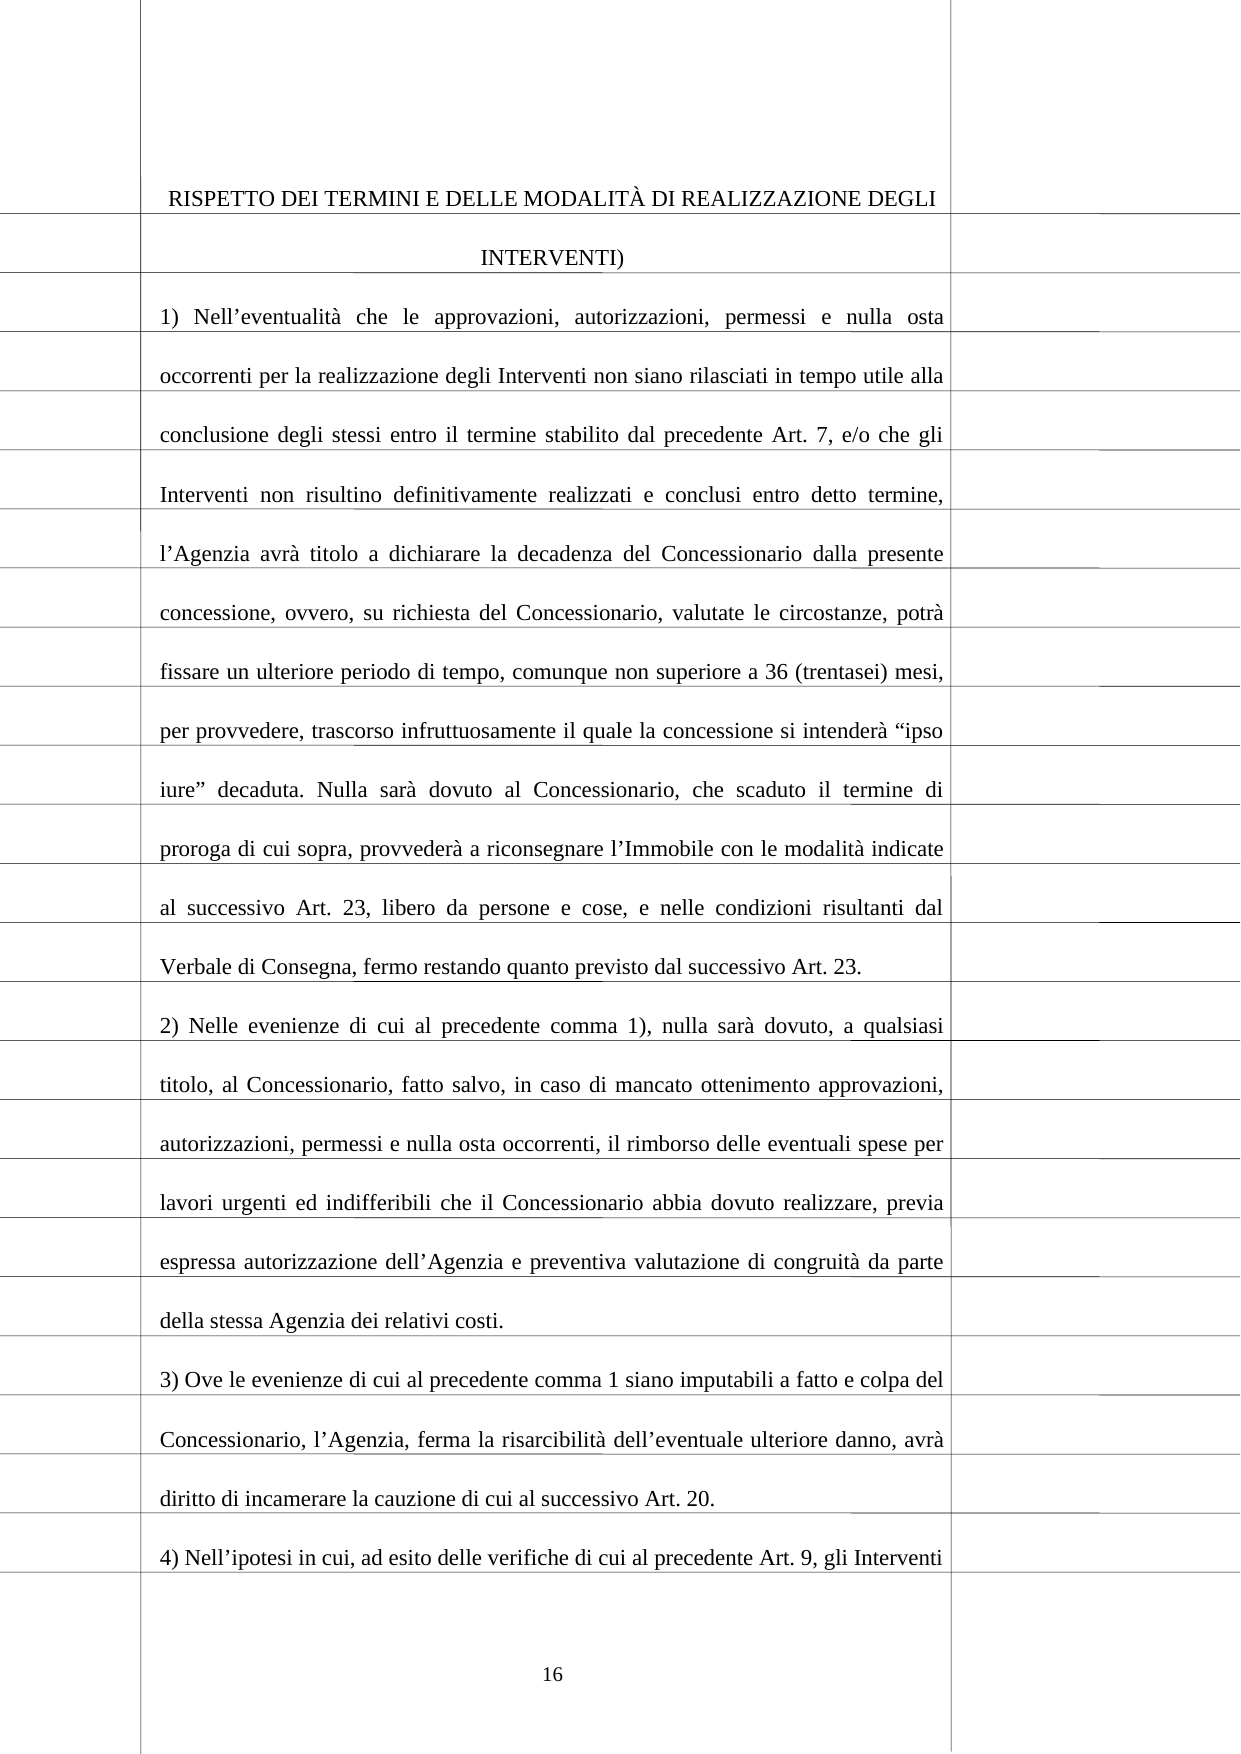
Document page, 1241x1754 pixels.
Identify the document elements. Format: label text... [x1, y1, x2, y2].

text al successivo Art. 23, libero da persone e cose, e nelle condizioni risultanti dal [159, 864, 945, 922]
text 1) Nell’eventualità che le approvazioni, autorizzazioni, permessi e nulla osta [159, 278, 945, 331]
text [159, 273, 945, 278]
text titolo, al Concessionario, fatto salvo, in caso di mancato ottenimento approvazioni, [159, 1041, 945, 1099]
text Interventi non risultino definitivamente realizzati e conclusi entro detto termine, [159, 451, 945, 508]
text concessione, ovvero, su richiesta del Concessionario, valutate le circostanze, potrà [159, 569, 945, 626]
text conclusione degli stessi entro il termine stabilito dal precedente Art. 7, e/o che gli [159, 392, 945, 449]
text autorizzazioni, permessi e nulla osta occorrenti, il rimborso delle eventuali spese per [159, 1100, 945, 1158]
text Concessionario, l’Agenzia, ferma la risarcibilità dell’eventuale ulteriore danno, avrà [159, 1396, 945, 1453]
text 4) Nell’ipotesi in cui, ad esito delle verifiche di cui al precedente Art. 9, gli Interventi [159, 1518, 945, 1571]
text per provvedere, trascorso infruttuosamente il quale la concessione si intenderà “ipso [159, 687, 945, 745]
text INTERVENTI) [159, 214, 945, 272]
text proroga di cui sopra, provvederà a riconsegnare l’Immobile con le modalità indicate [159, 805, 945, 863]
text 3) Ove le evenienze di cui al precedente comma 1 siano imputabili a fatto e colpa del [159, 1341, 945, 1394]
text iure” decaduta. Nulla sarà dovuto al Concessionario, che scaduto il termine di [159, 746, 945, 803]
text diritto di incamerare la cauzione di cui al successivo Art. 20. [159, 1455, 945, 1512]
text espressa autorizzazione dell’Agenzia e preventiva valutazione di congruità da parte [159, 1218, 945, 1276]
text fissare un ulteriore periodo di tempo, comunque non superiore a 36 (trentasei) mesi, [159, 628, 945, 685]
text l’Agenzia avrà titolo a dichiarare la decadenza del Concessionario dalla presente [159, 510, 945, 567]
text della stessa Agenzia dei relativi costi. [159, 1277, 945, 1335]
text Verbale di Consegna, fermo restando quanto previsto dal successivo Art. 23. [159, 923, 945, 981]
text occorrenti per la realizzazione degli Interventi non siano rilasciati in tempo utile alla [159, 332, 945, 390]
text 2) Nelle evenienze di cui al precedente comma 1), nulla sarà dovuto, a qualsiasi [159, 986, 945, 1040]
text lavori urgenti ed indifferibili che il Concessionario abbia dovuto realizzare, previa [159, 1159, 945, 1217]
text RISPETTO DEI TERMINI E DELLE MODALITÀ DI REALIZZAZIONE DEGLI [159, 159, 945, 213]
